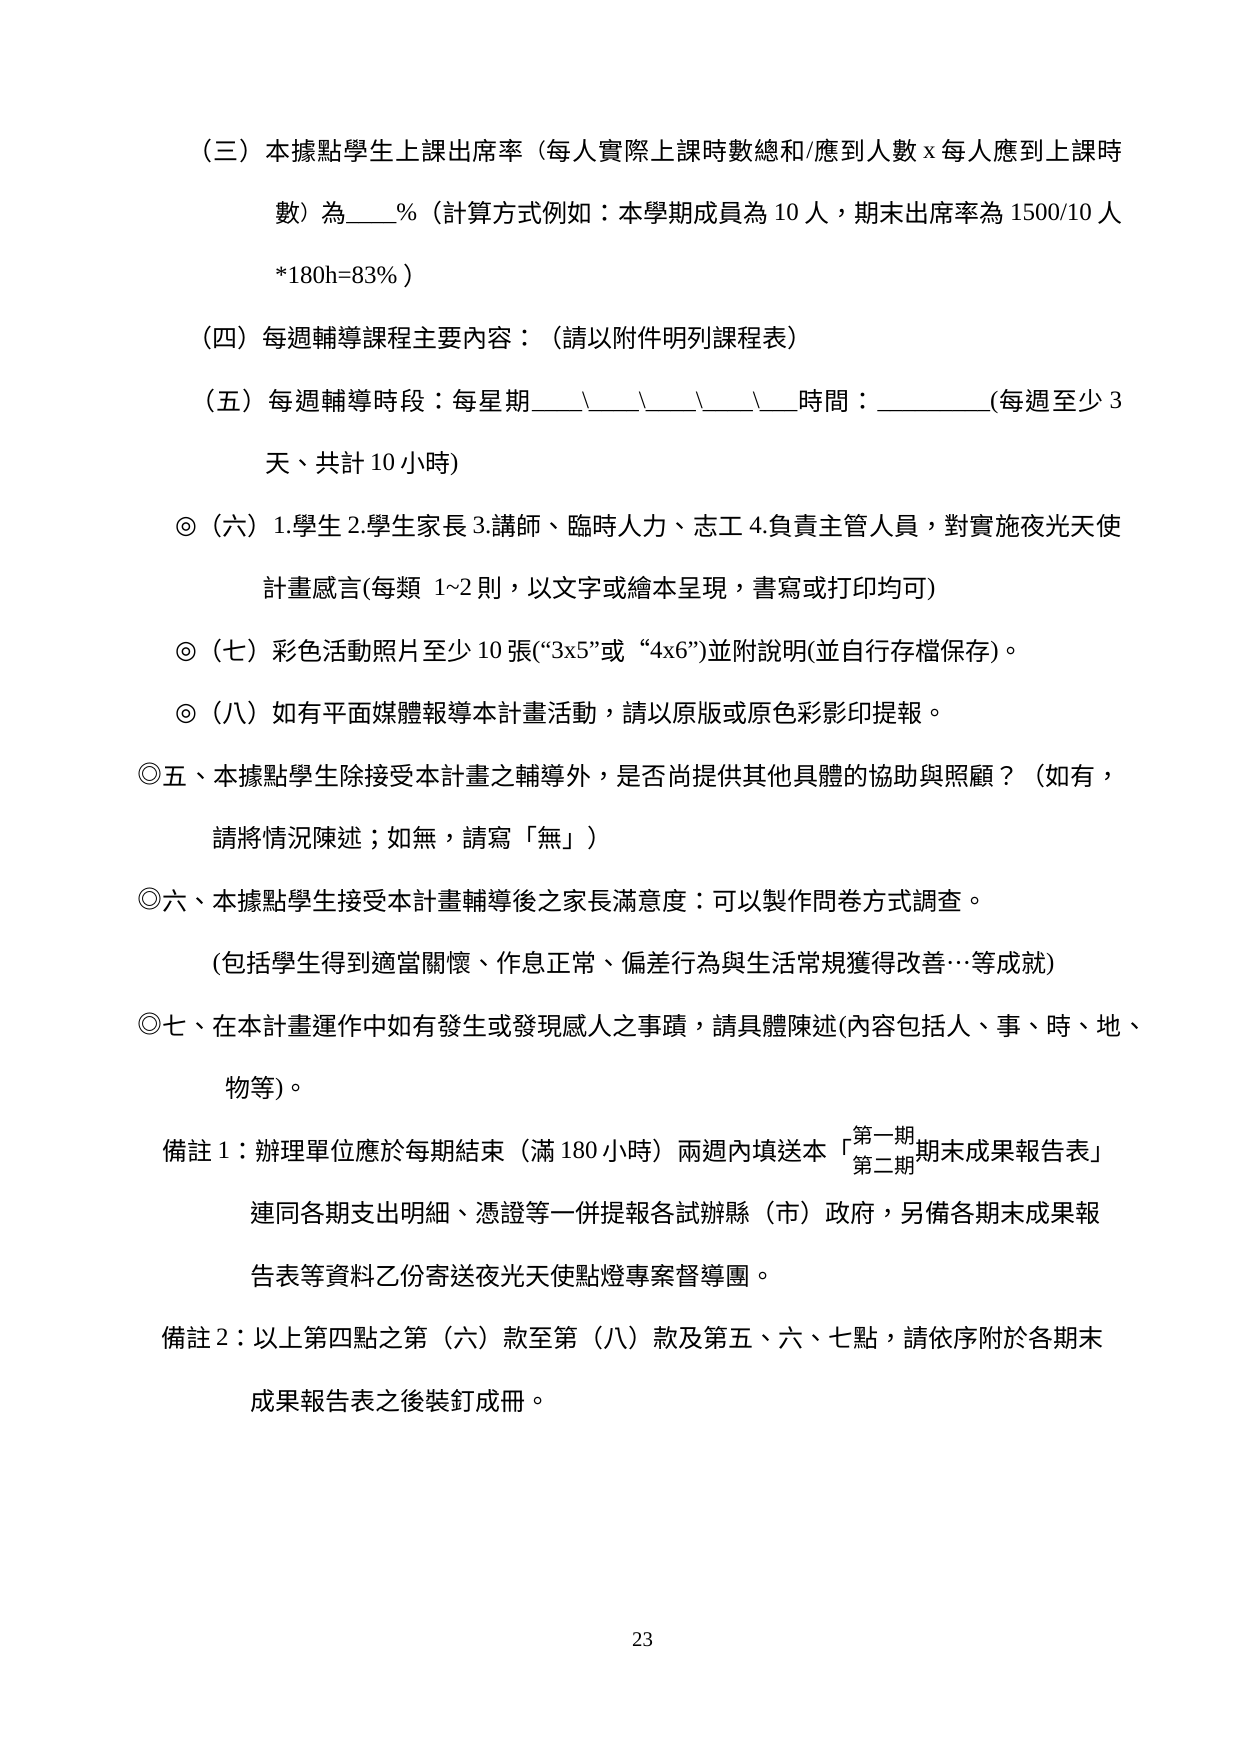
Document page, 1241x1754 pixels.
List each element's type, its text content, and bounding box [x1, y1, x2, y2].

text 備註1：辦理單位應於每期結束（滿180小時）兩週內填送本「第一期第二期期末成果報告表」連同各期支出明細、憑證等一併提報各試辦縣（市）政府，另備各期末成果報告表等資料乙份寄送夜光天使點燈專案督導團。 [162, 1108, 1122, 1295]
text ◎（八）如有平面媒體報導本計畫活動，請以原版或原色彩影印提報。 [162, 670, 1122, 733]
text （三）本據點學生上課出席率（每人實際上課時數總和/應到人數x每人應到上課時數）為____%（計算方式例如：本學期成員為10人，期末出席率為1500/10人*180h=83% ） [187, 108, 1122, 295]
text ◎（六）1.學生2.學生家長3.講師、臨時人力、志工4.負責主管人員，對實施夜光天使計畫感言(每類 1~2則，以文字或繪本呈現，書寫或打印均可) [175, 483, 1122, 608]
text ◎七、在本計畫運作中如有發生或發現感人之事蹟，請具體陳述(內容包括人、事、時、地、物等)。 [137, 983, 1122, 1108]
text (包括學生得到適當關懷、作息正常、偏差行為與生活常規獲得改善…等成就) [212, 920, 1122, 983]
text （五）每週輔導時段：每星期____\____\____\____\___時間：_________(每週至少3天、共計10小時) [190, 358, 1122, 483]
text ◎六、本據點學生接受本計畫輔導後之家長滿意度：可以製作問卷方式調查。 [137, 858, 1122, 920]
text （四）每週輔導課程主要內容：（請以附件明列課程表） [162, 295, 1122, 358]
text ◎（七）彩色活動照片至少10張(“3x5”或“4x6”)並附說明(並自行存檔保存)。 [162, 608, 1122, 670]
text ◎五、本據點學生除接受本計畫之輔導外，是否尚提供其他具體的協助與照顧？（如有，請將情況陳述；如無，請寫「無」） [137, 733, 1122, 858]
text 備註2：以上第四點之第（六）款至第（八）款及第五、六、七點，請依序附於各期末成果報告表之後裝釘成冊。 [161, 1295, 1122, 1420]
